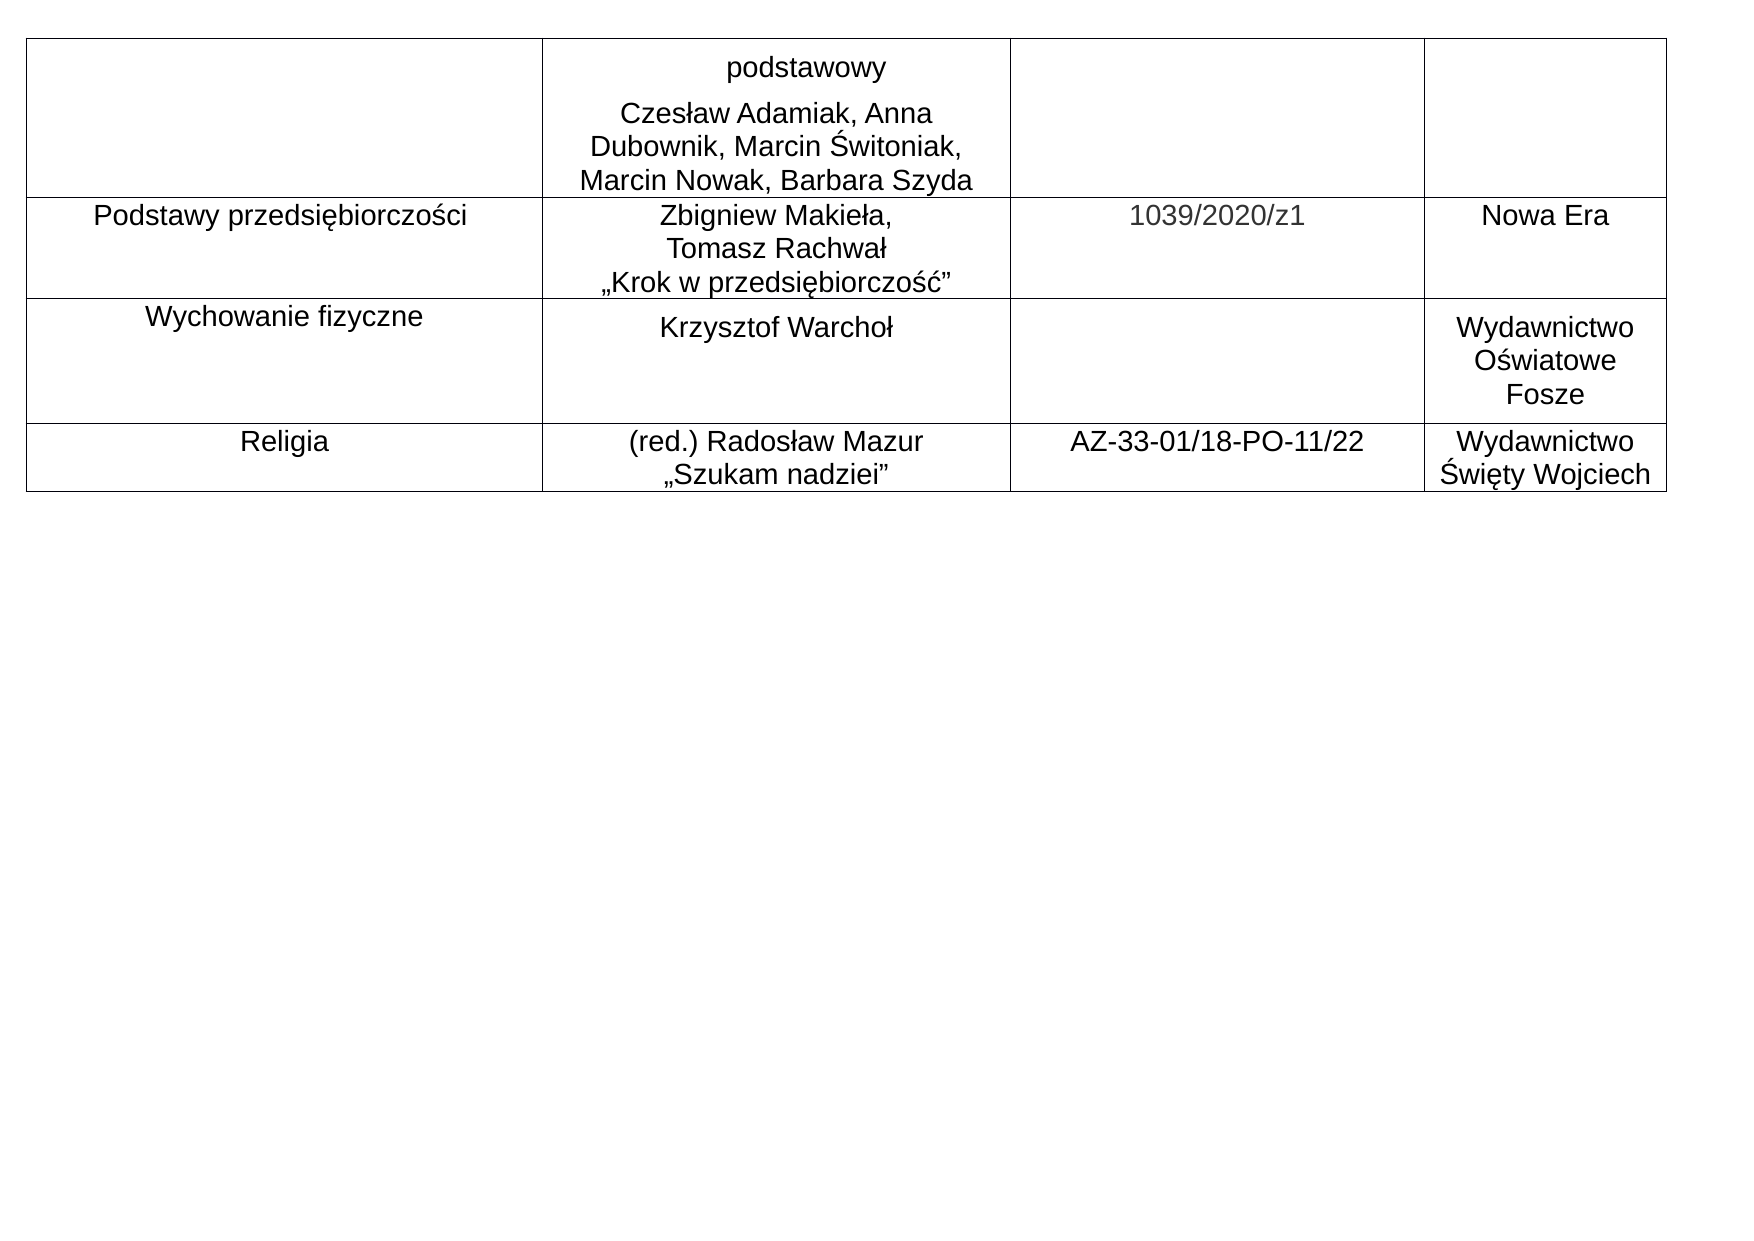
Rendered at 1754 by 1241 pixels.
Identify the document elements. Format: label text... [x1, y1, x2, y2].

table_cell Religia [27, 424, 542, 491]
table_cell Wydawnictwo Oświatowe Fosze [1425, 299, 1666, 423]
table_cell Krzysztof Warchoł [543, 299, 1010, 423]
table_cell AZ-33-01/18-PO-11/22 [1011, 424, 1424, 491]
table_cell [1425, 39, 1666, 197]
table_cell Wychowanie fizyczne [27, 299, 542, 423]
table_cell Nowa Era [1425, 198, 1666, 298]
table_cell [1011, 39, 1424, 197]
table_cell Zbigniew Makieła, Tomasz Rachwał „Krok w przedsiębiorczość” [543, 198, 1010, 298]
table_cell Podstawy przedsiębiorczości [27, 198, 542, 298]
table_cell (red.) Radosław Mazur „Szukam nadziei” [543, 424, 1010, 491]
table_cell [27, 39, 542, 197]
table_cell [1011, 299, 1424, 423]
table_cell Wydawnictwo Święty Wojciech [1425, 424, 1666, 491]
table_cell 1039/2020/z1 [1011, 198, 1424, 298]
table_cell Oblicza geografii 3 Podręcznik dla liceum ogólnokształcącego i technikum. Zakres podstawowy Czesław Adamiak, Anna Dubownik, Marcin Świtoniak, Marcin Nowak, Barbara Szyda [543, 39, 1010, 197]
